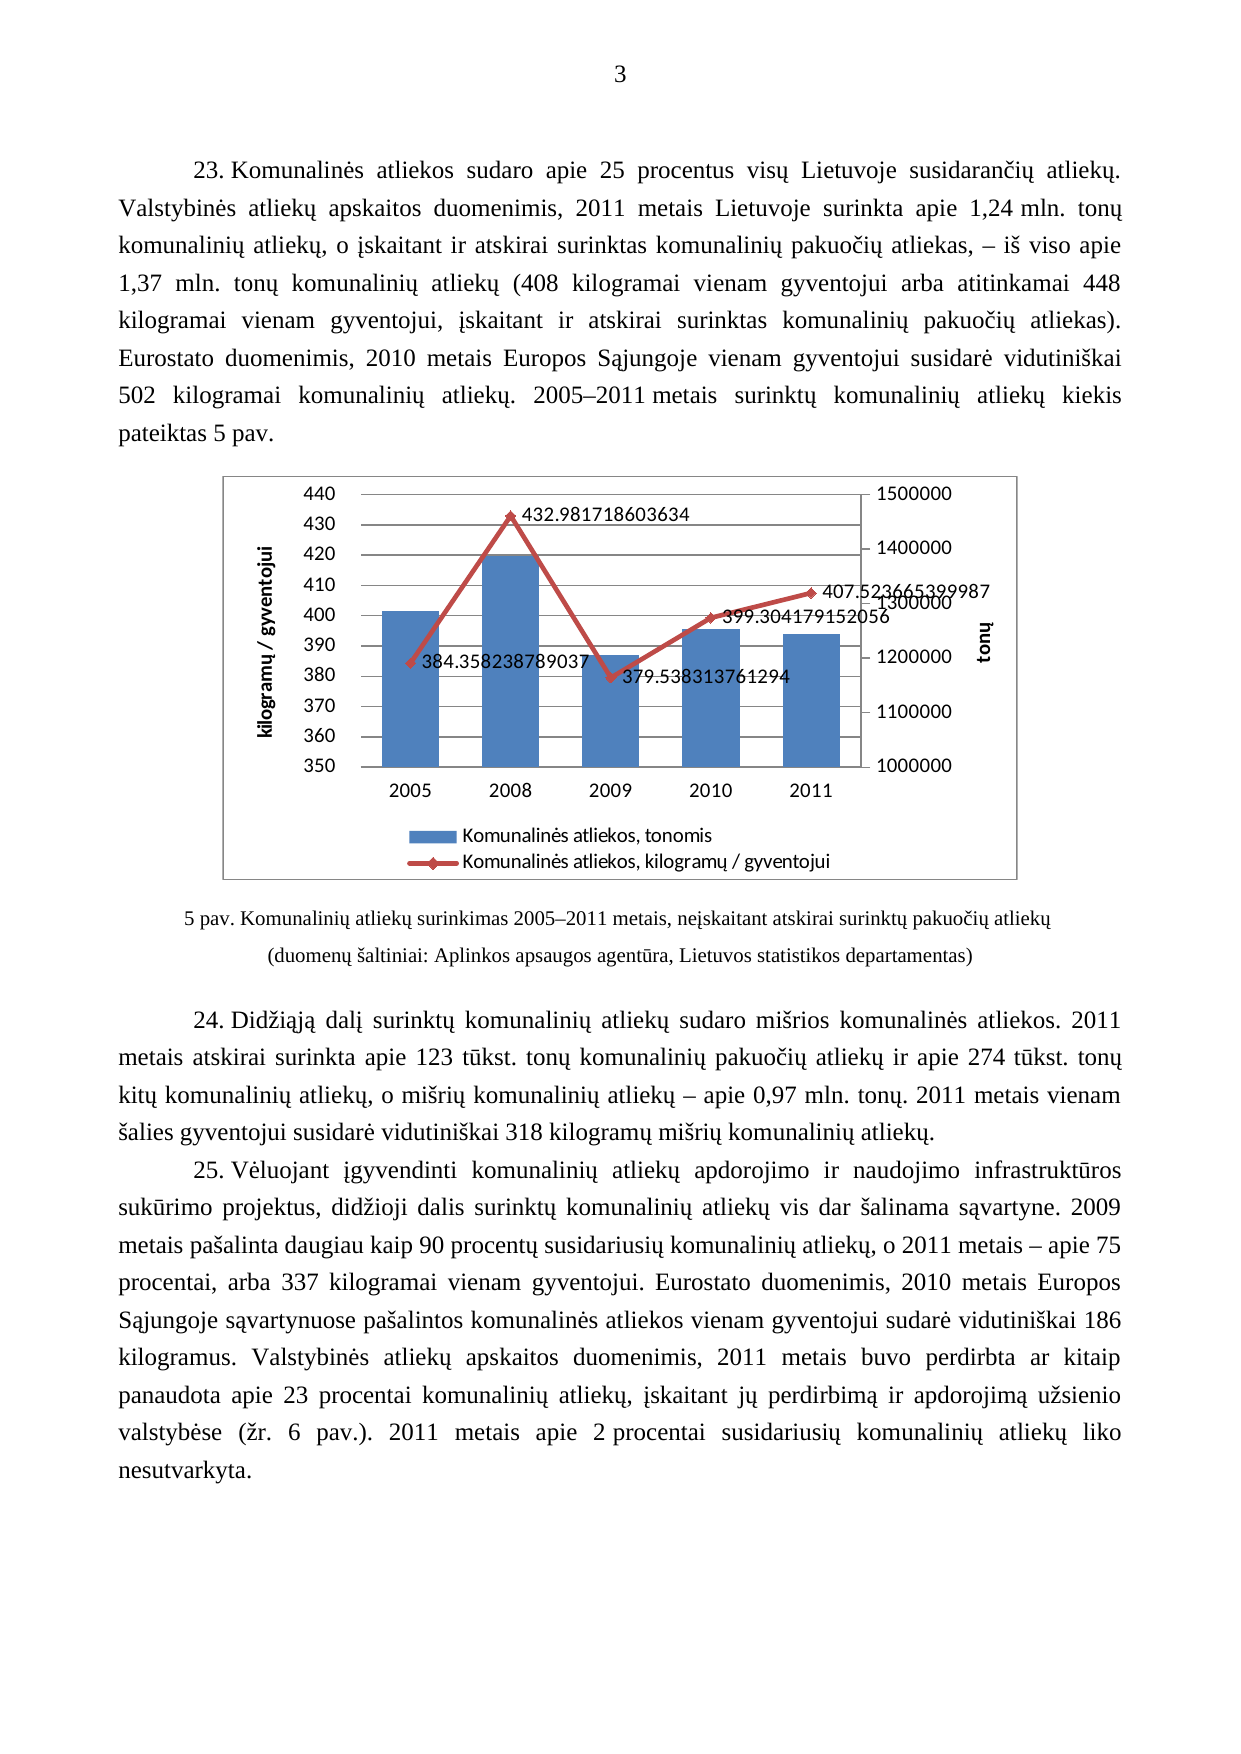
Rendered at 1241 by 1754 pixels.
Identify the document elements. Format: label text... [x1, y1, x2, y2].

text 5 pav. Komunalinių atliekų surinkimas 2005–2011 metais, neįskaitant atskirai surinktų pakuočių atliekų (duomenų šaltiniai: Aplinkos apsaugos agentūra, Lietuvos statistikos departamentas) [118, 892, 1122, 967]
text 23. Komunalinės atliekos sudaro apie 25 procentus visų Lietuvoje susidarančių atliekų. Valstybinės atliekų apskaitos duomenimis, 2011 metais Lietuvoje surinkta apie 1,24 mln. tonų komunalinių atliekų, o įskaitant ir atskirai surinktas komunalinių pakuočių atliekas, – iš viso apie 1,37 mln. tonų komunalinių atliekų (408 kilogramai vienam gyventojui arba atitinkamai 448 kilogramai vienam gyventojui, įskaitant ir atskirai surinktas komunalinių pakuočių atliekas). Eurostato duomenimis, 2010 metais Europos Sąjungoje vienam gyventojui susidarė vidutiniškai 502 kilogramai komunalinių atliekų. 2005–2011 metais surinktų komunalinių atliekų kiekis pateiktas 5 pav. [118, 147, 1122, 447]
text 24. Didžiąją dalį surinktų komunalinių atliekų sudaro mišrios komunalinės atliekos. 2011 metais atskirai surinkta apie 123 tūkst. tonų komunalinių pakuočių atliekų ir apie 274 tūkst. tonų kitų komunalinių atliekų, o mišrių komunalinių atliekų – apie 0,97 mln. tonų. 2011 metais vienam šalies gyventojui susidarė vidutiniškai 318 kilogramų mišrių komunalinių atliekų. [118, 996, 1122, 1146]
text 25. Vėluojant įgyvendinti komunalinių atliekų apdorojimo ir naudojimo infrastruktūros sukūrimo projektus, didžioji dalis surinktų komunalinių atliekų vis dar šalinama sąvartyne. 2009 metais pašalinta daugiau kaip 90 procentų susidariusių komunalinių atliekų, o 2011 metais – apie 75 procentai, arba 337 kilogramai vienam gyventojui. Eurostato duomenimis, 2010 metais Europos Sąjungoje sąvartynuose pašalintos komunalinės atliekos vienam gyventojui sudarė vidutiniškai 186 kilogramus. Valstybinės atliekų apskaitos duomenimis, 2011 metais buvo perdirbta ar kitaip panaudota apie 23 procentai komunalinių atliekų, įskaitant jų perdirbimą ir apdorojimą užsienio valstybėse (žr. 6 pav.). 2011 metais apie 2 procentai susidariusių komunalinių atliekų liko nesutvarkyta. [118, 1146, 1122, 1483]
